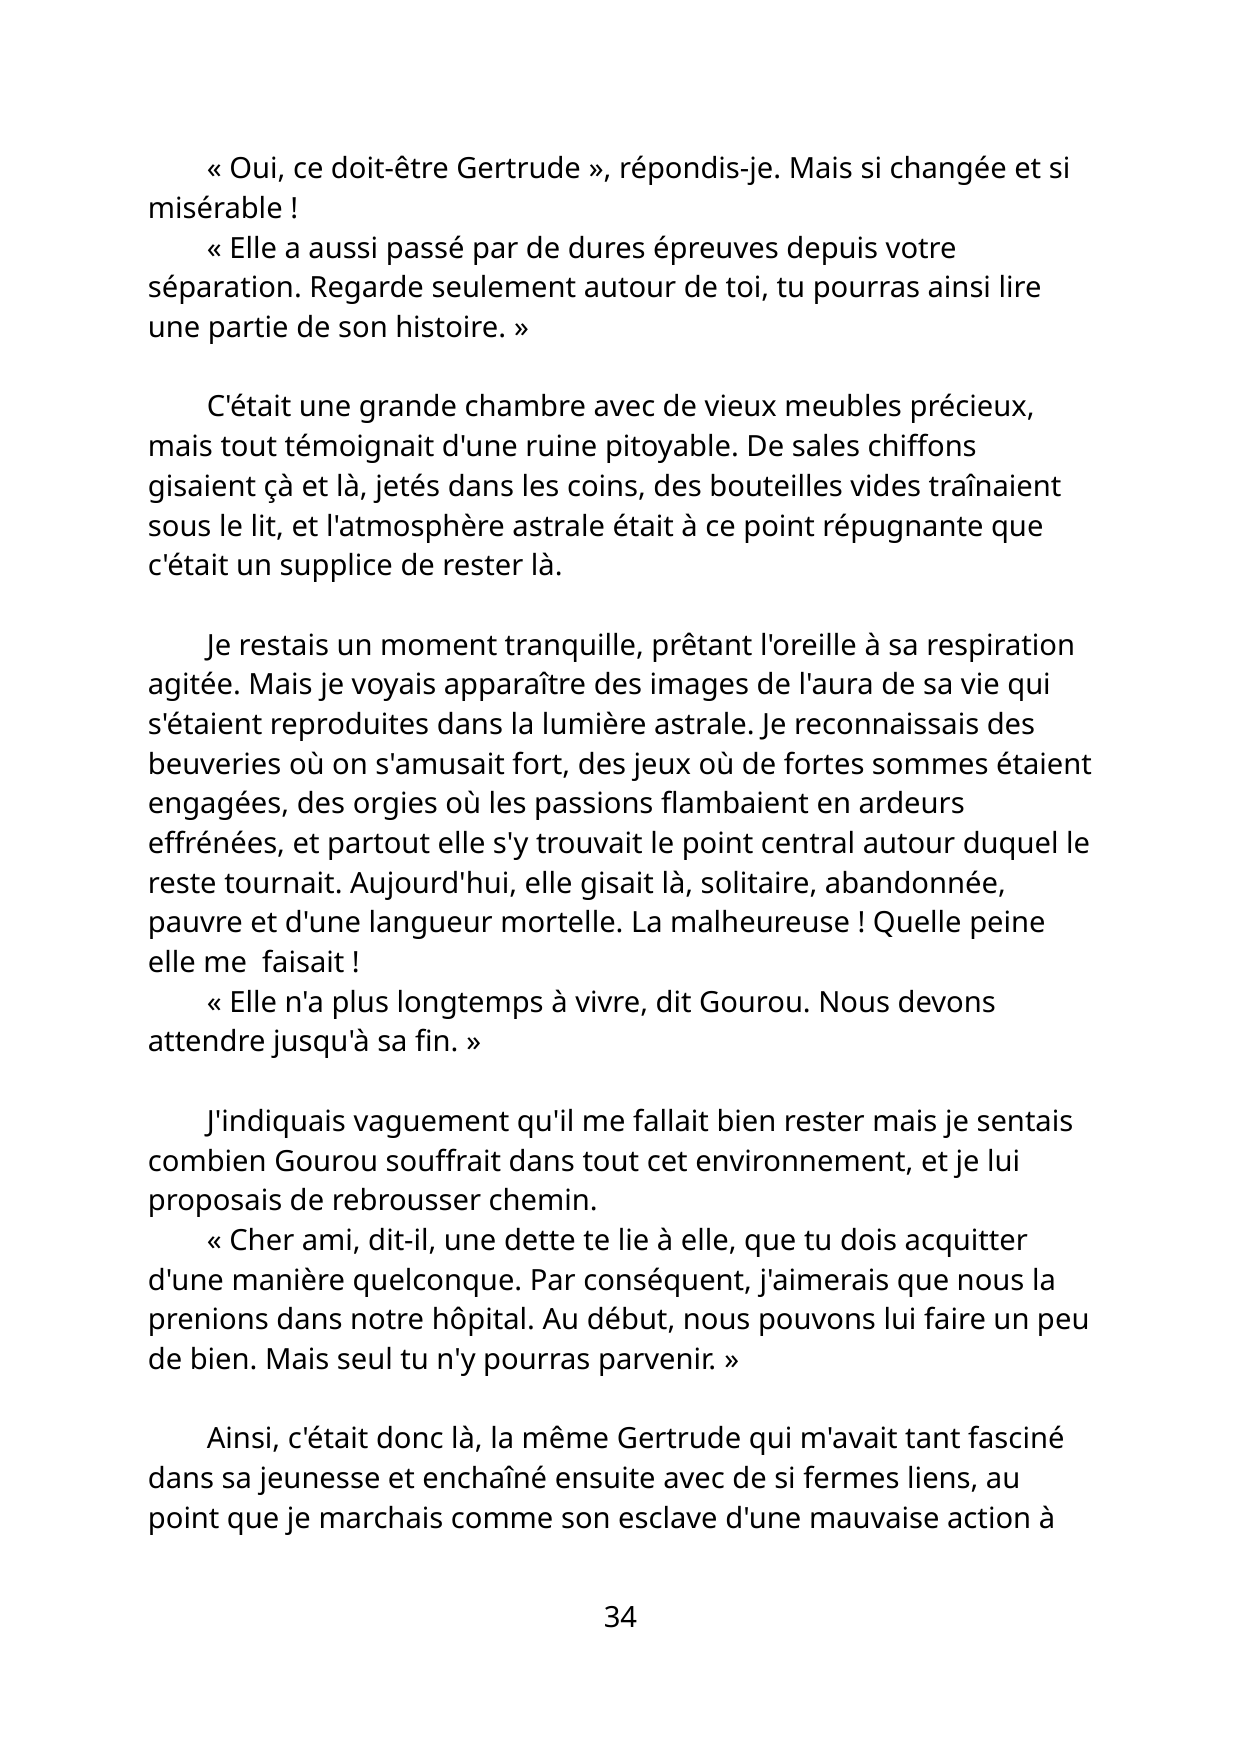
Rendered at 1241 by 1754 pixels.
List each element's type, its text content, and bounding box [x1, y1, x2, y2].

text « Elle n'a plus longtemps à vivre, dit Gourou. Nous devons attendre jusqu'à sa fin. » [148, 981, 1093, 1060]
text « Oui, ce doit-être Gertrude », répondis-je. Mais si changée et si misérable ! [148, 148, 1093, 227]
text « Elle a aussi passé par de dures épreuves depuis votre séparation. Regarde seulement autour de toi, tu pourras ainsi lire une partie de son histoire. » [148, 227, 1093, 346]
text « Cher ami, dit-il, une dette te lie à elle, que tu dois acquitter d'une manière quelconque. Par conséquent, j'aimerais que nous la prenions dans notre hôpital. Au début, nous pouvons lui faire un peu de bien. Mais seul tu n'y pourras parvenir. » [148, 1219, 1093, 1378]
text Je restais un moment tranquille, prêtant l'oreille à sa respiration agitée. Mais je voyais apparaître des images de l'aura de sa vie qui s'étaient reproduites dans la lumière astrale. Je reconnaissais des beuveries où on s'amusait fort, des jeux où de fortes sommes étaient engagées, des orgies où les passions flambaient en ardeurs effrénées, et partout elle s'y trouvait le point central autour duquel le reste tournait. Aujourd'hui, elle gisait là, solitaire, abandonnée, pauvre et d'une langueur mortelle. La malheureuse ! Quelle peine elle me faisait ! [148, 624, 1093, 981]
text Ainsi, c'était donc là, la même Gertrude qui m'avait tant fasciné dans sa jeunesse et enchaîné ensuite avec de si fermes liens, au point que je marchais comme son esclave d'une mauvaise action à [148, 1418, 1093, 1537]
text C'était une grande chambre avec de vieux meubles précieux, mais tout témoignait d'une ruine pitoyable. De sales chiffons gisaient çà et là, jetés dans les coins, des bouteilles vides traînaient sous le lit, et l'atmosphère astrale était à ce point répugnante que c'était un supplice de rester là. [148, 386, 1093, 584]
text J'indiquais vaguement qu'il me fallait bien rester mais je sentais combien Gourou souffrait dans tout cet environnement, et je lui proposais de rebrousser chemin. [148, 1100, 1093, 1219]
